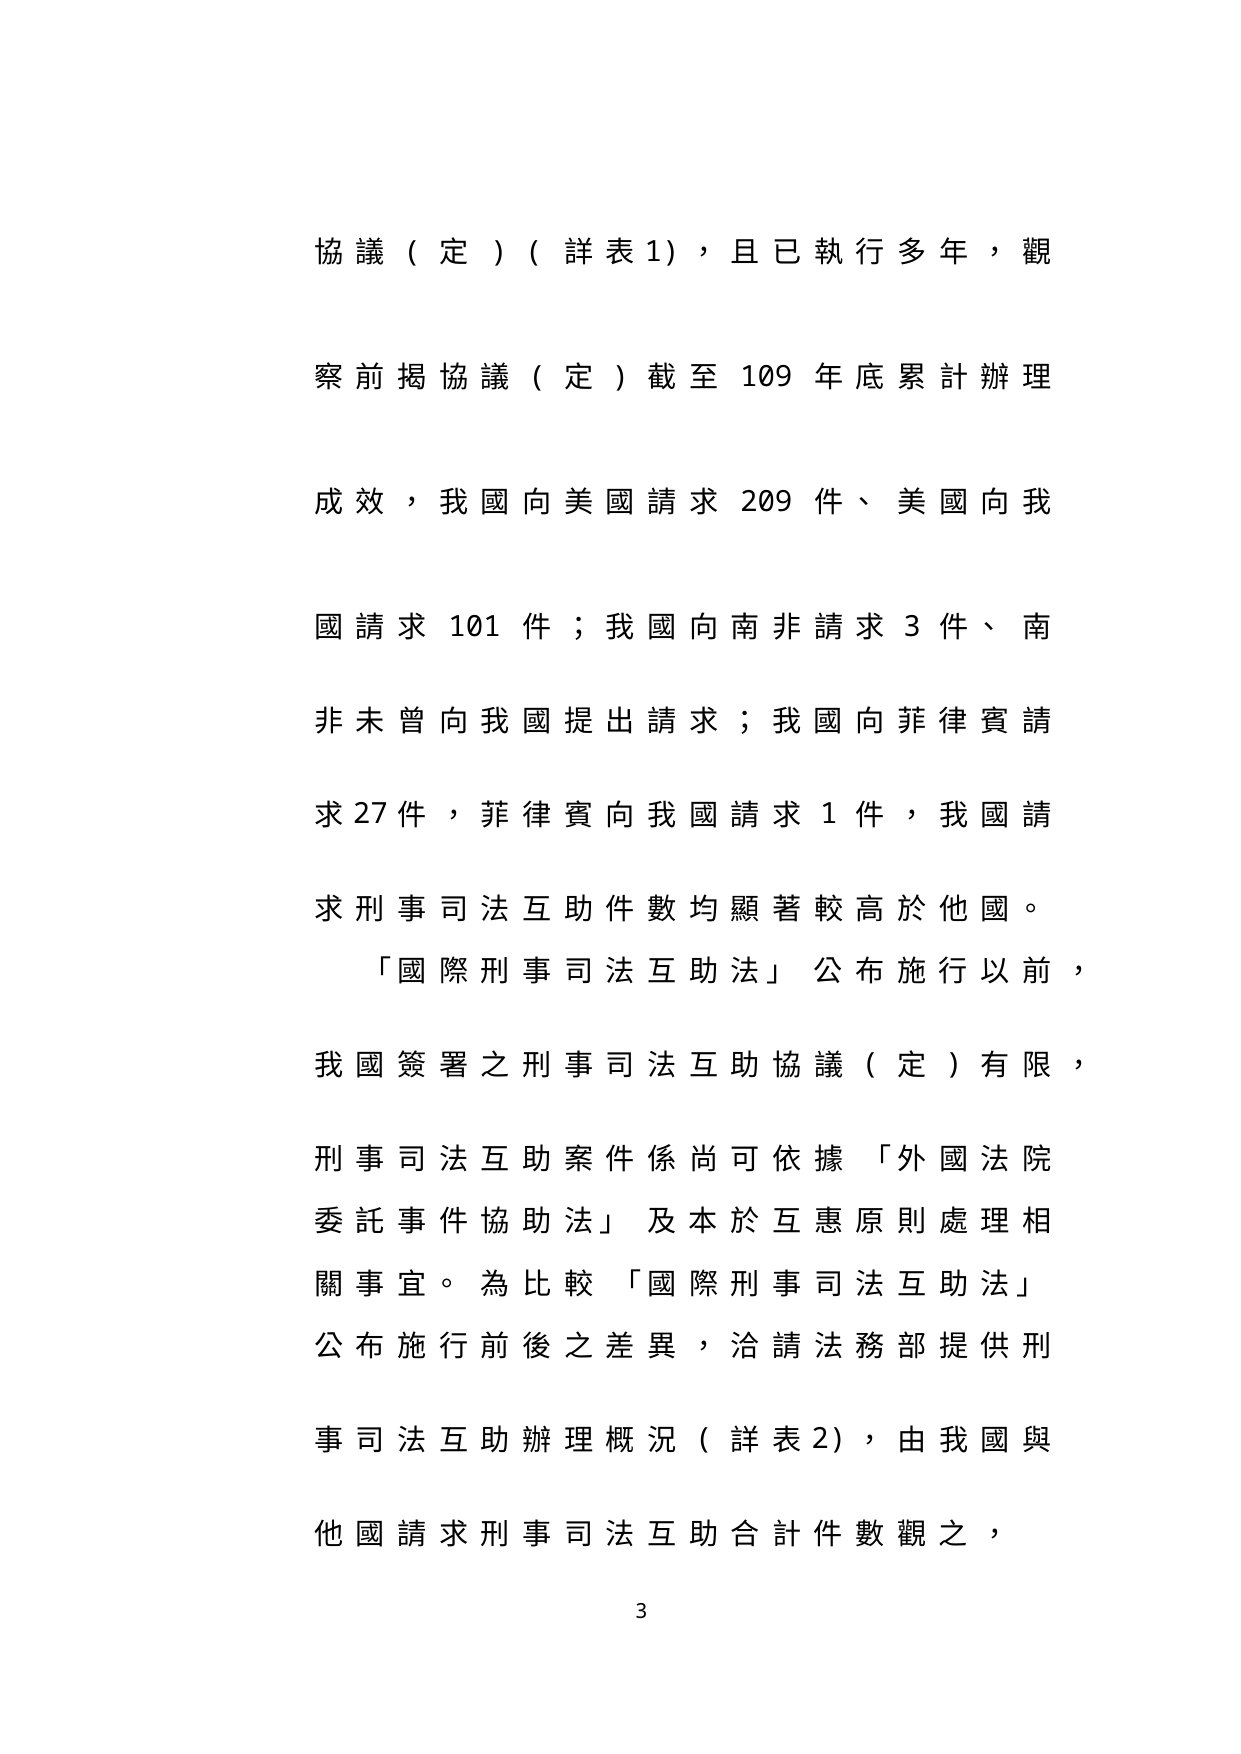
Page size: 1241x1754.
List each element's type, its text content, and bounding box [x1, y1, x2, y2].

text 「國際刑事司法互助法」公布施行以前，我國簽署之刑事司法互助協議(定)有限，刑事司法互助案件係尚可依據「外國法院委託事件協助法」及本於互惠原則處理相關事宜。為比較「國際刑事司法互助法」公布施行前後之差異，洽請法務部提供刑事司法互助辦理概況(詳表2)，由我國與他國請求刑事司法互助合計件數觀之，105年度及106年度刑事司法互助件數各為31件及19件；107年度「國際刑事司法互助法」公布施行，該年度即為近年刑事司法互助合計件數最高者，合共40件；惟其後年度件數並無提升，108年度及109年度略降為33件及35件，其中我方請求件數未有顯著變化，他國請求我方協助件數則有降低態勢，顯見未來我國與各國間之合作密度尚有提升空間。另自108年度起我國陸續與波蘭、諾魯、貝里斯及斯洛伐克等國家簽訂刑事司法互助條約（協定），將有助於強化雙方對於犯罪防制、刑事案件調查及審理等相關事項之合作，惟條約（協定）簽署迄今時間尚短，且部分尚未生效，後續辦理成效亦仍待持續關注。 [271, 927, 1058, 1552]
text 協議(定) (詳表1)，且已執行多年，觀察前揭協議(定)截至109年底累計辦理成效，我國向美國請求209件、美國向我國請求101件；我國向南非請求3件、南非未曾向我國提出請求；我國向菲律賓請求27件，菲律賓向我國請求1件，我國請求刑事司法互助件數均顯著較高於他國。 [271, 177, 1058, 927]
